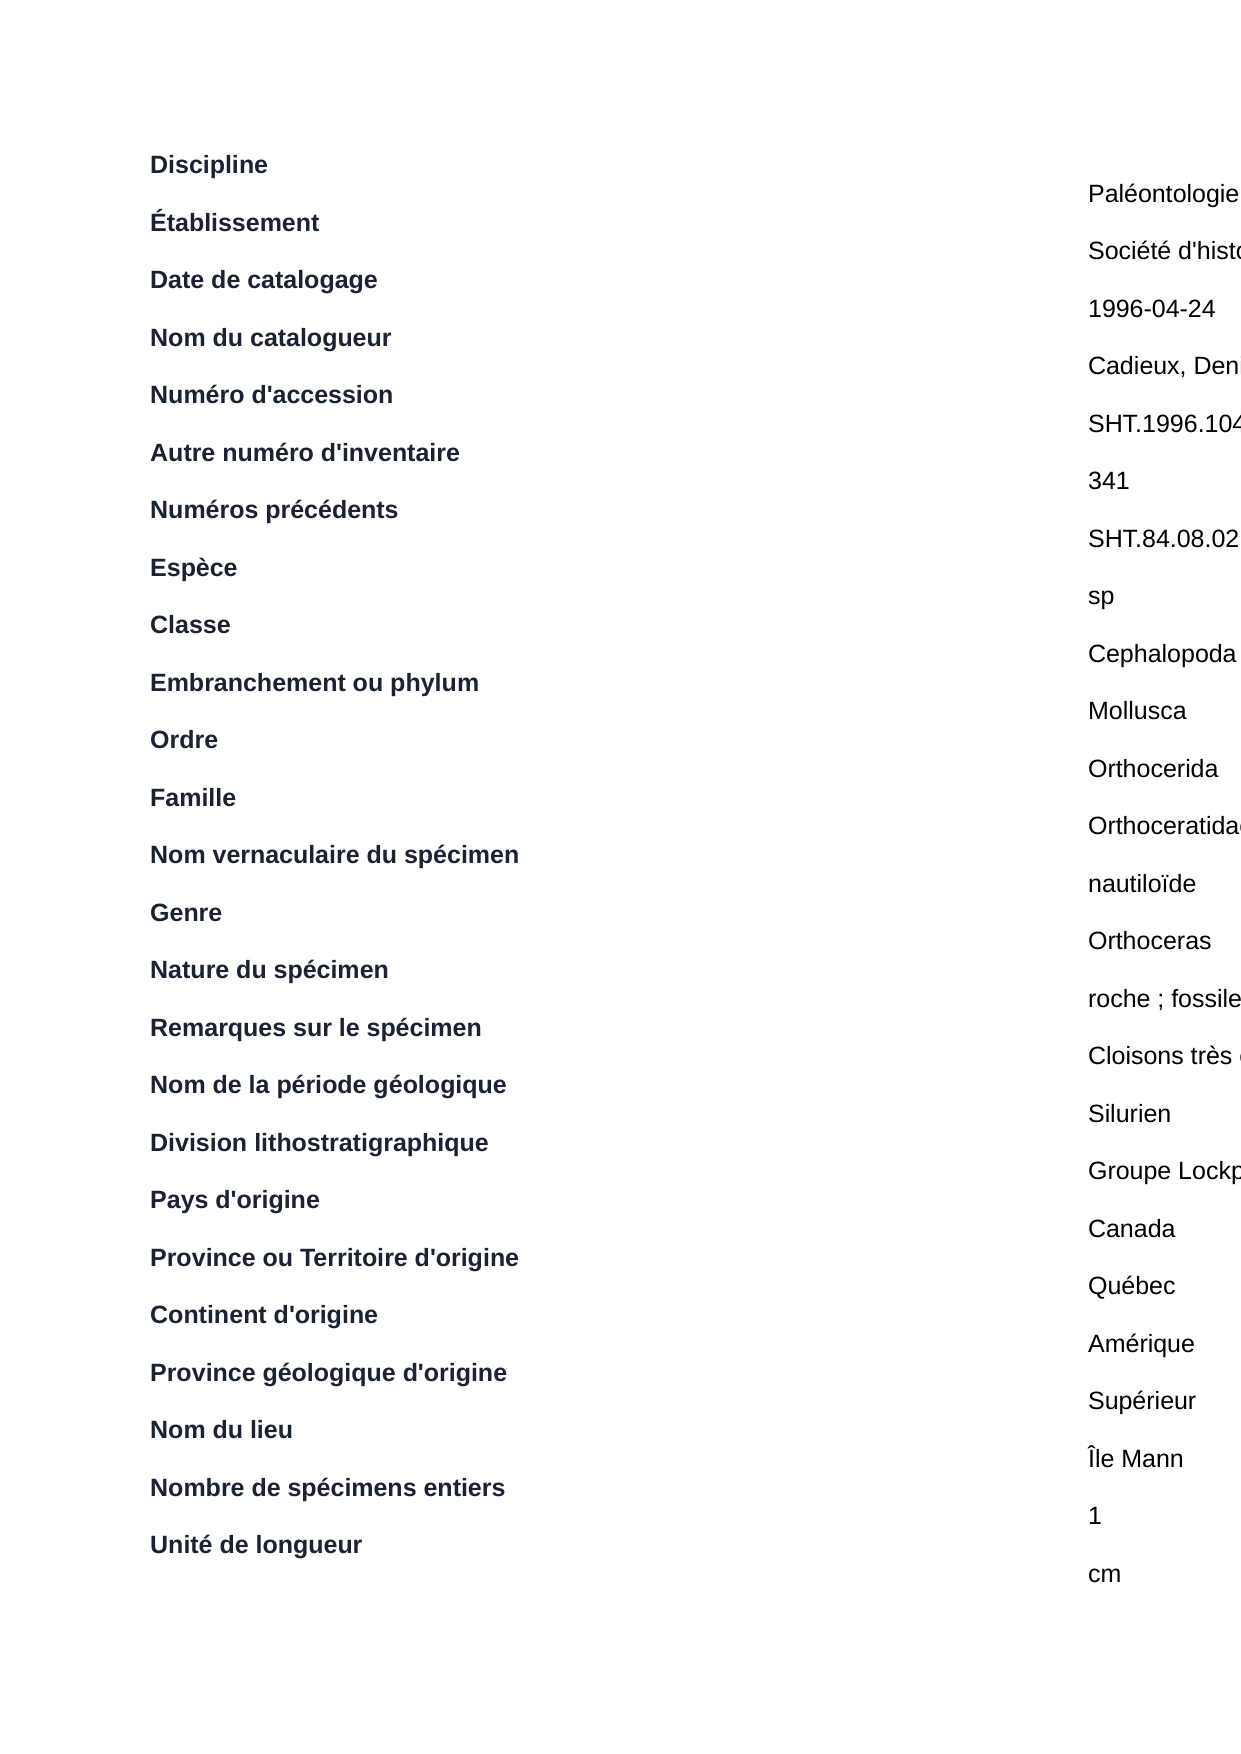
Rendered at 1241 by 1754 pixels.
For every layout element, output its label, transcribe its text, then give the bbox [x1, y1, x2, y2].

text Genre [150, 897, 1090, 926]
text Canada [1088, 1214, 1240, 1242]
text Continent d'origine [150, 1300, 1090, 1329]
text Cloisons très étroites [1088, 1041, 1240, 1070]
text Date de catalogage [150, 265, 1090, 294]
text Orthoceratidae [1088, 811, 1240, 840]
text Ordre [150, 725, 1090, 754]
text Embranchement ou phylum [150, 667, 1090, 696]
text Nature du spécimen [150, 955, 1090, 984]
text Silurien [1088, 1099, 1240, 1127]
text Division lithostratigraphique [150, 1127, 1090, 1156]
text Province géologique d'origine [150, 1357, 1090, 1386]
text Orthocerida [1088, 754, 1240, 782]
text Autre numéro d'inventaire [150, 437, 1090, 466]
text Numéros précédents [150, 495, 1090, 524]
text Nom de la période géologique [150, 1070, 1090, 1099]
text sp [1088, 581, 1240, 610]
text Numéro d'accession [150, 380, 1090, 409]
text nautiloïde [1088, 869, 1240, 897]
text Famille [150, 782, 1090, 811]
text Supérieur [1088, 1386, 1240, 1415]
text Île Mann [1088, 1444, 1240, 1472]
text Remarques sur le spécimen [150, 1012, 1090, 1041]
text Nombre de spécimens entiers [150, 1472, 1090, 1501]
text 341 [1088, 466, 1240, 495]
text Établissement [150, 207, 1090, 236]
text Orthoceras [1088, 926, 1240, 955]
text Nom du catalogueur [150, 322, 1090, 351]
text roche ; fossile ; paroi ; cloison ; coupe, naturelle [1088, 984, 1240, 1012]
text Discipline [150, 150, 1090, 179]
text 1996-04-24 [1088, 294, 1240, 322]
text SHT.84.08.02 / 87.03 [1088, 524, 1240, 552]
text Mollusca [1088, 696, 1240, 725]
text Cephalopoda [1088, 639, 1240, 667]
text Paléontologie [1088, 179, 1240, 207]
text Classe [150, 610, 1090, 639]
text Espèce [150, 552, 1090, 581]
text Cadieux, Denis ; Beaupré, Sylvain [1088, 351, 1240, 380]
text Nom vernaculaire du spécimen [150, 840, 1090, 869]
text Unité de longueur [150, 1530, 1090, 1559]
text Pays d'origine [150, 1185, 1090, 1214]
text Québec [1088, 1271, 1240, 1300]
text 1 [1088, 1501, 1240, 1530]
text Groupe Lockport; Formation Thornloe [1088, 1156, 1240, 1185]
text Société d'histoire du Témiscamingue [1088, 236, 1240, 265]
text Amérique [1088, 1329, 1240, 1357]
text cm [1088, 1559, 1240, 1587]
text Province ou Territoire d'origine [150, 1242, 1090, 1271]
text SHT.1996.104 [1088, 409, 1240, 437]
text Nom du lieu [150, 1415, 1090, 1444]
